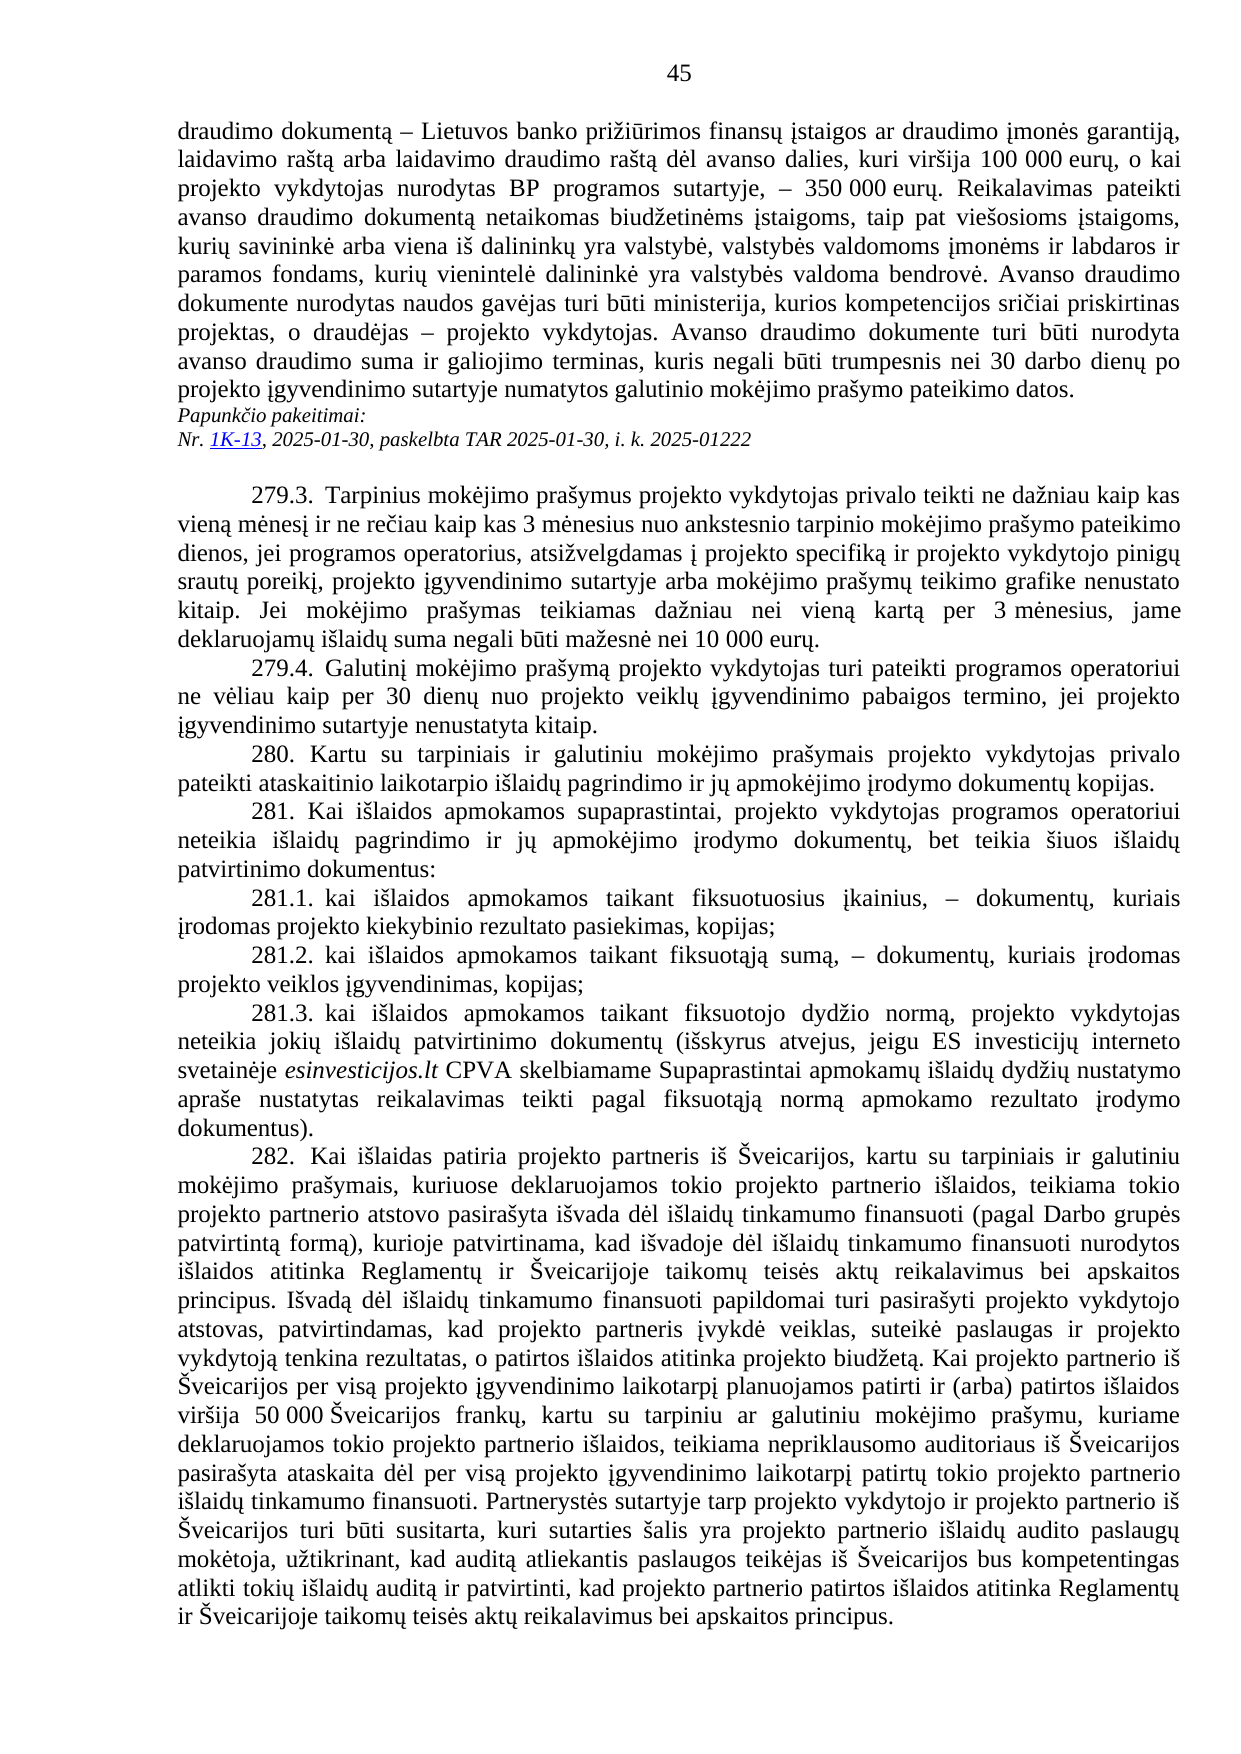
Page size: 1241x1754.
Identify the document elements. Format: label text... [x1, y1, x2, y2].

text 281.3. kai išlaidos apmokamos taikant fiksuotojo dydžio normą, projekto vykdytojas neteikia jokių išlaidų patvirtinimo dokumentų (išskyrus atvejus, jeigu ES investicijų interneto svetainėje esinvesticijos.lt CPVA skelbiamame Supaprastintai apmokamų išlaidų dydžių nustatymo apraše nustatytas reikalavimas teikti pagal fiksuotąją normą apmokamo rezultato įrodymo dokumentus). [177, 998, 1181, 1141]
text 279.4. Galutinį mokėjimo prašymą projekto vykdytojas turi pateikti programos operatoriui ne vėliau kaip per 30 dienų nuo projekto veiklų įgyvendinimo pabaigos termino, jei projekto įgyvendinimo sutartyje nenustatyta kitaip. [177, 653, 1181, 739]
text Papunkčio pakeitimai: [177, 403, 1181, 427]
text draudimo dokumentą – Lietuvos banko prižiūrimos finansų įstaigos ar draudimo įmonės garantiją, laidavimo raštą arba laidavimo draudimo raštą dėl avanso dalies, kuri viršija 100 000 eurų, o kai projekto vykdytojas nurodytas BP programos sutartyje, – 350 000 eurų. Reikalavimas pateikti avanso draudimo dokumentą netaikomas biudžetinėms įstaigoms, taip pat viešosioms įstaigoms, kurių savininkė arba viena iš dalininkų yra valstybė, valstybės valdomoms įmonėms ir labdaros ir paramos fondams, kurių vienintelė dalininkė yra valstybės valdoma bendrovė. Avanso draudimo dokumente nurodytas naudos gavėjas turi būti ministerija, kurios kompetencijos sričiai priskirtinas projektas, o draudėjas – projekto vykdytojas. Avanso draudimo dokumente turi būti nurodyta avanso draudimo suma ir galiojimo terminas, kuris negali būti trumpesnis nei 30 darbo dienų po projekto įgyvendinimo sutartyje numatytos galutinio mokėjimo prašymo pateikimo datos. [177, 116, 1181, 403]
text 282. Kai išlaidas patiria projekto partneris iš Šveicarijos, kartu su tarpiniais ir galutiniu mokėjimo prašymais, kuriuose deklaruojamos tokio projekto partnerio išlaidos, teikiama tokio projekto partnerio atstovo pasirašyta išvada dėl išlaidų tinkamumo finansuoti (pagal Darbo grupės patvirtintą formą), kurioje patvirtinama, kad išvadoje dėl išlaidų tinkamumo finansuoti nurodytos išlaidos atitinka Reglamentų ir Šveicarijoje taikomų teisės aktų reikalavimus bei apskaitos principus. Išvadą dėl išlaidų tinkamumo finansuoti papildomai turi pasirašyti projekto vykdytojo atstovas, patvirtindamas, kad projekto partneris įvykdė veiklas, suteikė paslaugas ir projekto vykdytoją tenkina rezultatas, o patirtos išlaidos atitinka projekto biudžetą. Kai projekto partnerio iš Šveicarijos per visą projekto įgyvendinimo laikotarpį planuojamos patirti ir (arba) patirtos išlaidos viršija 50 000 Šveicarijos frankų, kartu su tarpiniu ar galutiniu mokėjimo prašymu, kuriame deklaruojamos tokio projekto partnerio išlaidos, teikiama nepriklausomo auditoriaus iš Šveicarijos pasirašyta ataskaita dėl per visą projekto įgyvendinimo laikotarpį patirtų tokio projekto partnerio išlaidų tinkamumo finansuoti. Partnerystės sutartyje tarp projekto vykdytojo ir projekto partnerio iš Šveicarijos turi būti susitarta, kuri sutarties šalis yra projekto partnerio išlaidų audito paslaugų mokėtoja, užtikrinant, kad auditą atliekantis paslaugos teikėjas iš Šveicarijos bus kompetentingas atlikti tokių išlaidų auditą ir patvirtinti, kad projekto partnerio patirtos išlaidos atitinka Reglamentų ir Šveicarijoje taikomų teisės aktų reikalavimus bei apskaitos principus. [177, 1141, 1181, 1630]
text Nr. 1K-13, 2025-01-30, paskelbta TAR 2025-01-30, i. k. 2025-01222 [177, 427, 1181, 451]
text 281.1. kai išlaidos apmokamos taikant fiksuotuosius įkainius, – dokumentų, kuriais įrodomas projekto kiekybinio rezultato pasiekimas, kopijas; [177, 883, 1181, 940]
text 281. Kai išlaidos apmokamos supaprastintai, projekto vykdytojas programos operatoriui neteikia išlaidų pagrindimo ir jų apmokėjimo įrodymo dokumentų, bet teikia šiuos išlaidų patvirtinimo dokumentus: [177, 796, 1181, 883]
text 279.3. Tarpinius mokėjimo prašymus projekto vykdytojas privalo teikti ne dažniau kaip kas vieną mėnesį ir ne rečiau kaip kas 3 mėnesius nuo ankstesnio tarpinio mokėjimo prašymo pateikimo dienos, jei programos operatorius, atsižvelgdamas į projekto specifiką ir projekto vykdytojo pinigų srautų poreikį, projekto įgyvendinimo sutartyje arba mokėjimo prašymų teikimo grafike nenustato kitaip. Jei mokėjimo prašymas teikiamas dažniau nei vieną kartą per 3 mėnesius, jame deklaruojamų išlaidų suma negali būti mažesnė nei 10 000 eurų. [177, 480, 1181, 653]
text 281.2. kai išlaidos apmokamos taikant fiksuotąją sumą, – dokumentų, kuriais įrodomas projekto veiklos įgyvendinimas, kopijas; [177, 940, 1181, 998]
text 280. Kartu su tarpiniais ir galutiniu mokėjimo prašymais projekto vykdytojas privalo pateikti ataskaitinio laikotarpio išlaidų pagrindimo ir jų apmokėjimo įrodymo dokumentų kopijas. [177, 739, 1181, 796]
